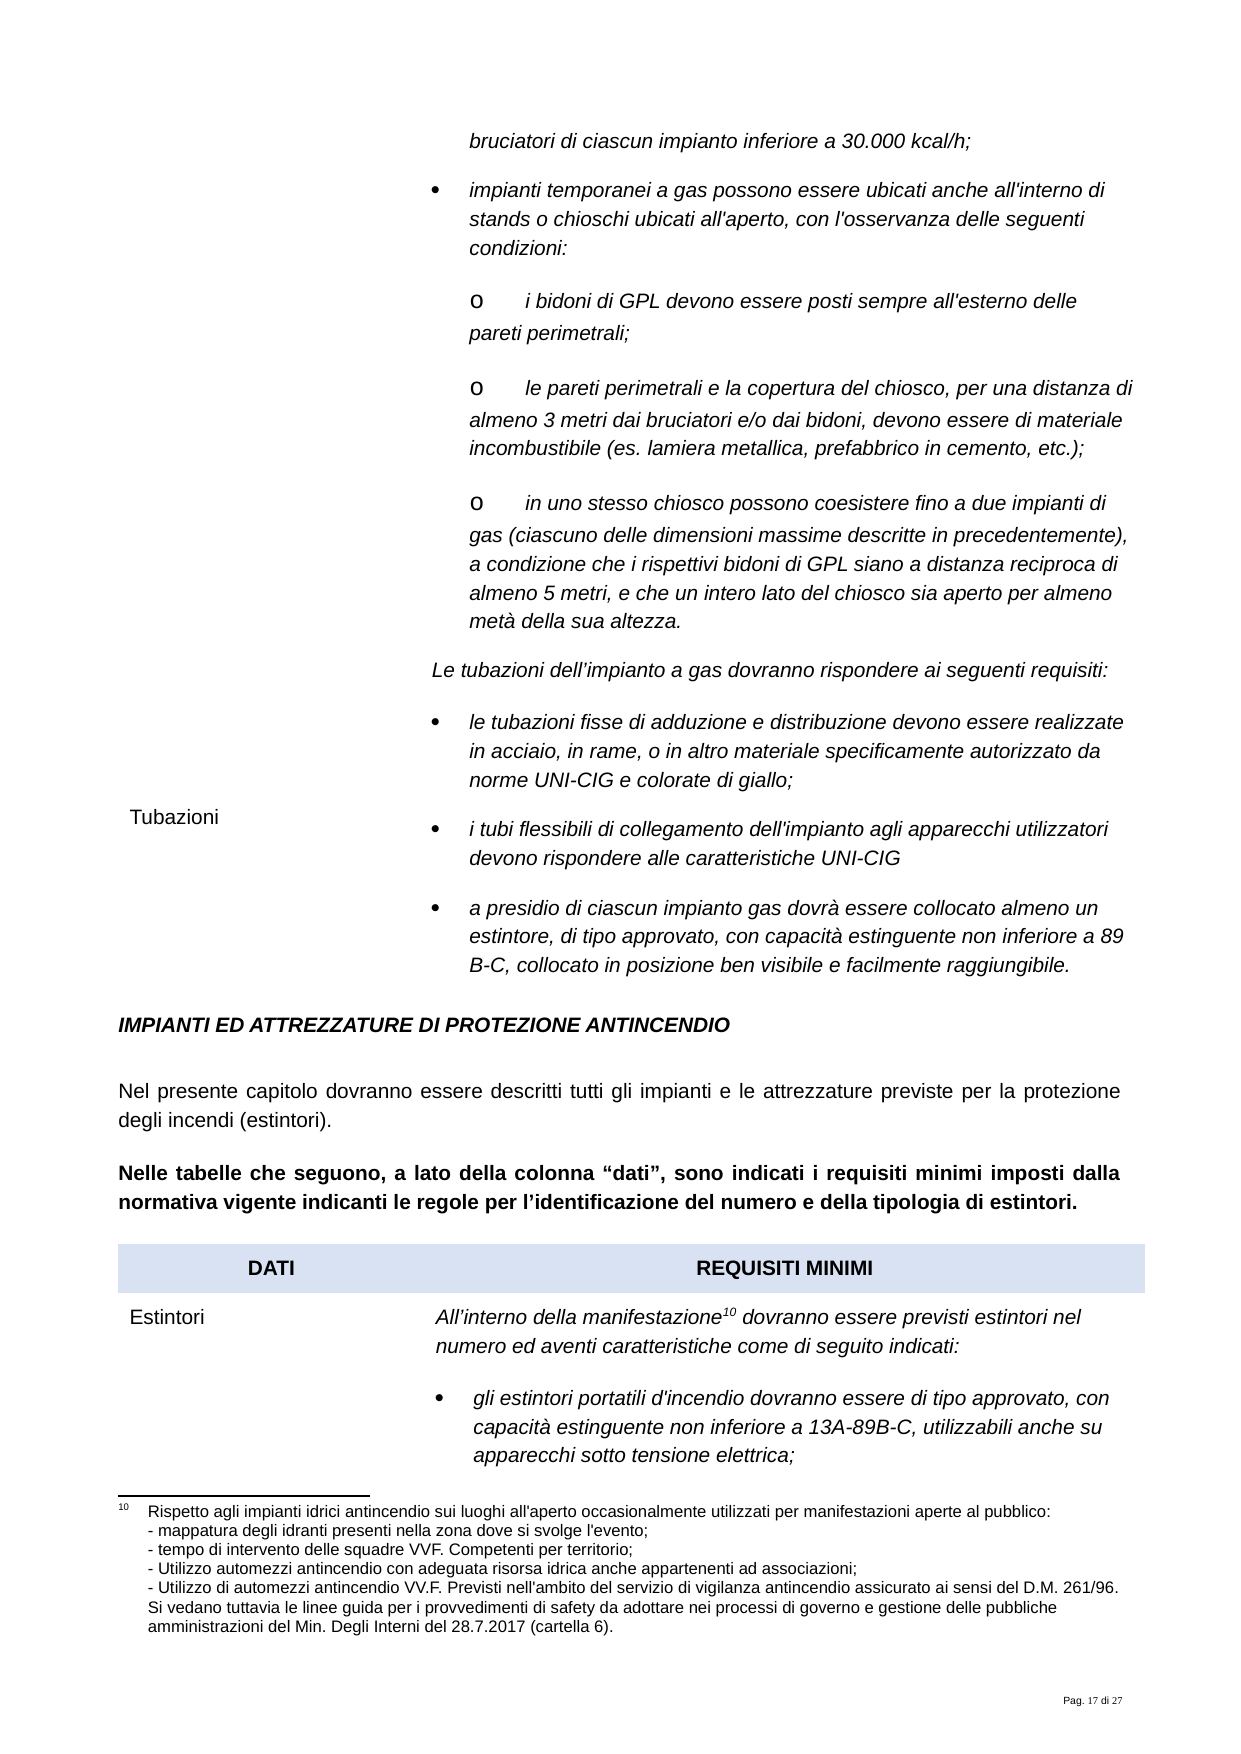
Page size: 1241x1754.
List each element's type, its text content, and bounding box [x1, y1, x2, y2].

table_cell Estintori [118, 1293, 424, 1478]
table_cell Tubazioni [118, 646, 420, 987]
table_cell All’interno della manifestazione dovranno essere previsti estintori nel numero ed aventi caratteristiche come di seguito indicati: gli estintori portatili d'incendio dovranno essere di tipo approvato, con capacità estinguente non inferiore a 13A-89B-C, utilizzabili anche su apparecchi sotto tensione elettrica; gli estintori devono essere installati secondo i seguenti criteri: devono essere distribuiti nella misura di almeno un estintore ogni 200 m2 di superficie, con un minimo di due estintori per piano e/o compartimento; devono essere ubicati in posizione facilmente e sicuramente accessibile, protetti da urti accidentali e ben visibili; appositi cartelli segnalatori devono facilitarne l’individuazione, anche a distanza; estintori supplementari devono essere collocati in prossimità degli accessi e degli eventuali punti di maggior pericolo; gli estintori carrellati, se previsti, devono essere conformi alle norme UNI 9492. È opportuno indicare il posizionamento degli estintori anche sugli elaborati grafici. [424, 1293, 1145, 1478]
text Nel presente capitolo dovranno essere descritti tutti gli impianti e le attrezzature previste per la protezione degli incendi (estintori). [118, 1079, 1122, 1131]
table_header REQUISITI MINIMI [424, 1244, 1145, 1293]
text Nelle tabelle che seguono, a lato della colonna “dati”, sono indicati i requisiti minimi imposti dalla normativa vigente indicanti le regole per l’identificazione del numero e della tipologia di estintori. [118, 1161, 1122, 1214]
table_cell [118, 118, 420, 646]
subtitle IMPIANTI ED ATTREZZATURE DI PROTEZIONE ANTINCENDIO [118, 1012, 1122, 1036]
table_header DATI [118, 1244, 424, 1293]
table_cell Le tubazioni dell’impianto a gas dovranno rispondere ai seguenti requisiti: le tubazioni fisse di adduzione e distribuzione devono essere realizzate in acciaio, in rame, o in altro materiale specificamente autorizzato da norme UNI-CIG e colorate di giallo; i tubi flessibili di collegamento dell'impianto agli apparecchi utilizzatori devono rispondere alle caratteristiche UNI-CIG a presidio di ciascun impianto gas dovrà essere collocato almeno un estintore, di tipo approvato, con capacità estinguente non inferiore a 89 B-C, collocato in posizione ben visibile e facilmente raggiungibile. [420, 646, 1145, 987]
table_cell bruciatori di ciascun impianto inferiore a 30.000 kcal/h; impianti temporanei a gas possono essere ubicati anche all'interno di stands o chioschi ubicati all'aperto, con l'osservanza delle seguenti condizioni: i bidoni di GPL devono essere posti sempre all'esterno delle pareti perimetrali; le pareti perimetrali e la copertura del chiosco, per una distanza di almeno 3 metri dai bruciatori e/o dai bidoni, devono essere di materiale incombustibile (es. lamiera metallica, prefabbrico in cemento, etc.); in uno stesso chiosco possono coesistere fino a due impianti di gas (ciascuno delle dimensioni massime descritte in precedentemente), a condizione che i rispettivi bidoni di GPL siano a distanza reciproca di almeno 5 metri, e che un intero lato del chiosco sia aperto per almeno metà della sua altezza. [420, 118, 1145, 646]
